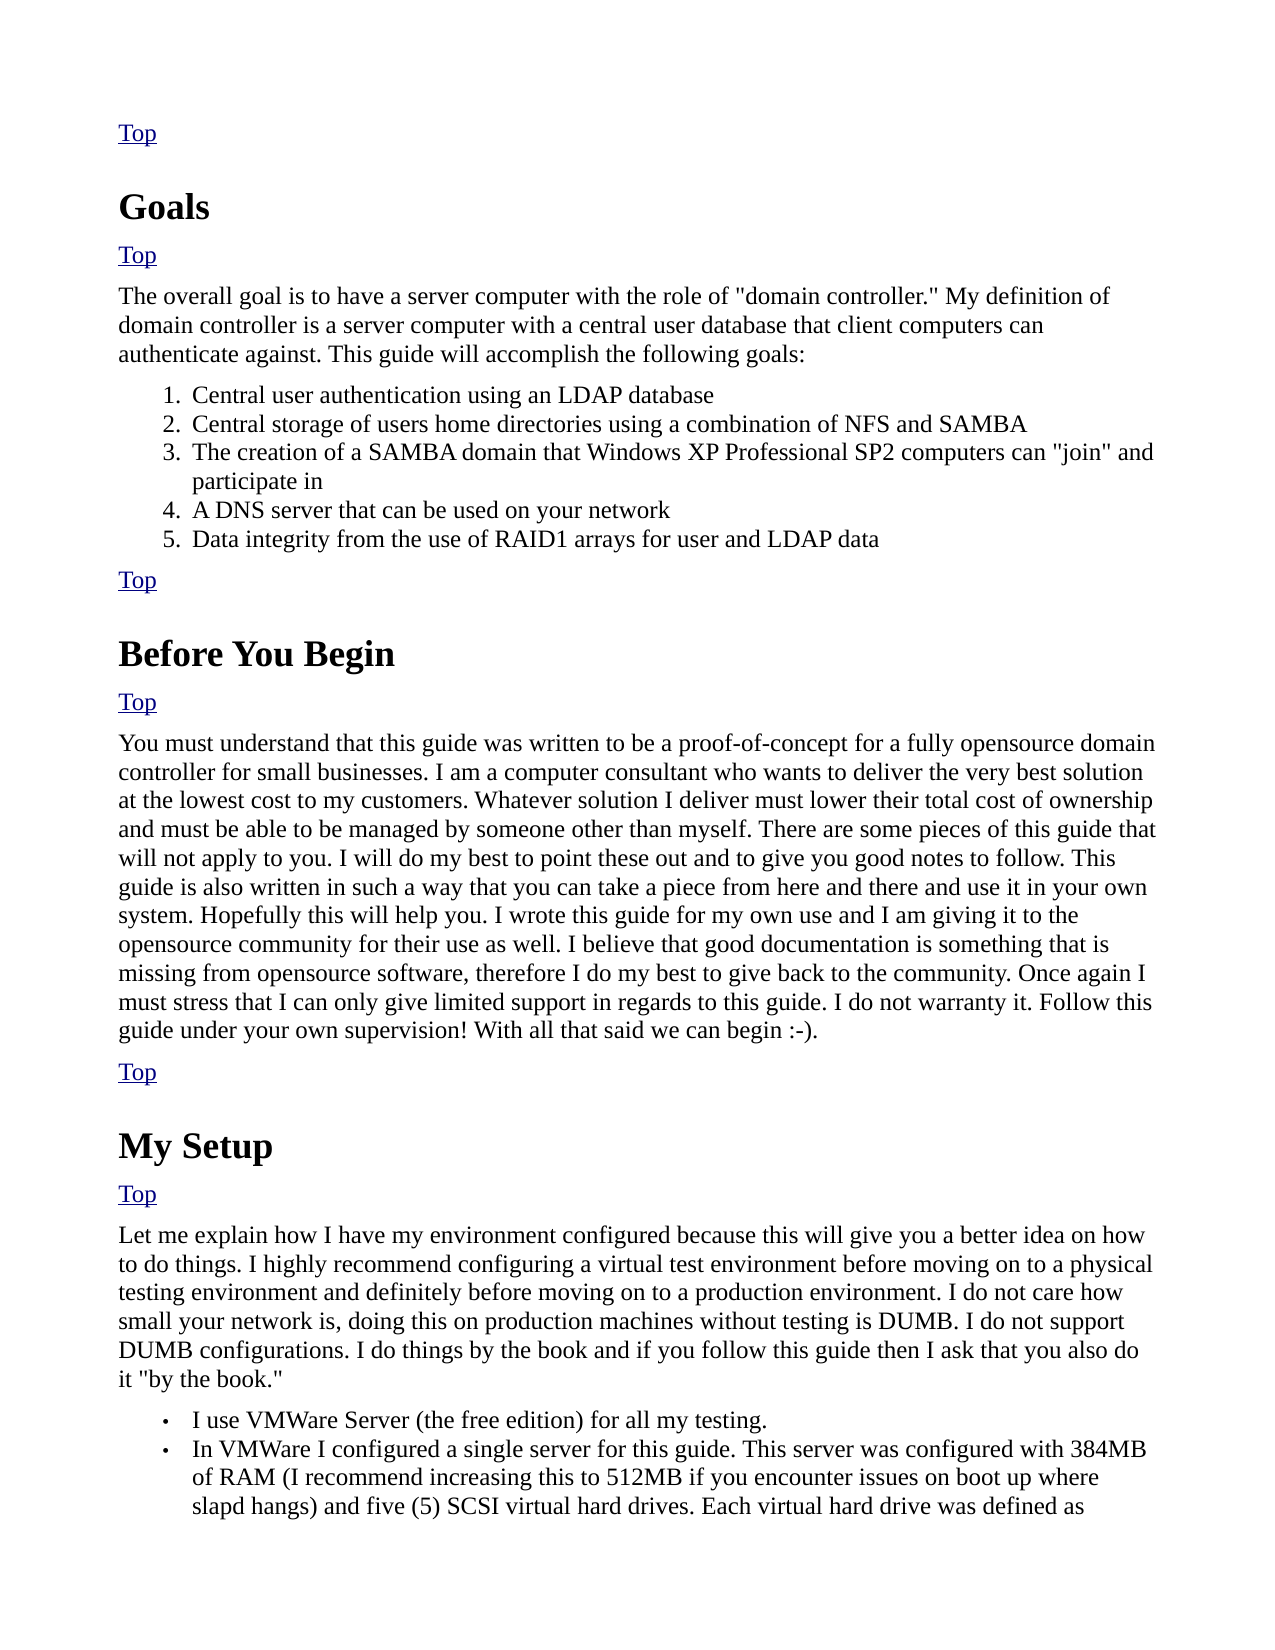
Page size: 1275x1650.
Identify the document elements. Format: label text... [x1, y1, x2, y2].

list In VMWare I configured a single server for this guide. This server was configured with 384MB of RAM (I recommend increasing this to 512MB if you encounter issues on boot up where slapd hangs) and five (5) SCSI virtual hard drives. Each virtual hard drive was defined as [162, 1434, 1157, 1520]
text Top [118, 1057, 1157, 1086]
subtitle Goals [118, 184, 1157, 227]
text Top [118, 687, 1157, 716]
subtitle Before You Begin [118, 631, 1157, 674]
list I use VMWare Server (the free edition) for all my testing. [162, 1405, 1157, 1434]
list The creation of a SAMBA domain that Windows XP Professional SP2 computers can "join" and participate in [162, 437, 1157, 495]
text The overall goal is to have a server computer with the role of "domain controller." My definition of domain controller is a server computer with a central user database that client computers can authenticate against. This guide will accomplish the following goals: [118, 281, 1157, 367]
text Let me explain how I have my environment configured because this will give you a better idea on how to do things. I highly recommend configuring a virtual test environment before moving on to a physical testing environment and definitely before moving on to a production environment. I do not care how small your network is, doing this on production machines without testing is DUMB. I do not support DUMB configurations. I do things by the book and if you follow this guide then I ask that you also do it "by the book." [118, 1220, 1157, 1392]
text Top [118, 118, 1157, 147]
text Top [118, 565, 1157, 594]
subtitle My Setup [118, 1123, 1157, 1166]
text Top [118, 240, 1157, 269]
list A DNS server that can be used on your network [162, 495, 1157, 524]
list Central storage of users home directories using a combination of NFS and SAMBA [162, 409, 1157, 437]
list Data integrity from the use of RAID1 arrays for user and LDAP data [162, 524, 1157, 552]
text Top [118, 1179, 1157, 1207]
text You must understand that this guide was written to be a proof-of-concept for a fully opensource domain controller for small businesses. I am a computer consultant who wants to deliver the very best solution at the lowest cost to my customers. Whatever solution I deliver must lower their total cost of ownership and must be able to be managed by someone other than myself. There are some pieces of this guide that will not apply to you. I will do my best to point these out and to give you good notes to follow. This guide is also written in such a way that you can take a piece from here and there and use it in your own system. Hopefully this will help you. I wrote this guide for my own use and I am giving it to the opensource community for their use as well. I believe that good documentation is something that is missing from opensource software, therefore I do my best to give back to the community. Once again I must stress that I can only give limited support in regards to this guide. I do not warranty it. Follow this guide under your own supervision! With all that said we can begin :-). [118, 728, 1157, 1044]
list Central user authentication using an LDAP database [162, 380, 1157, 409]
